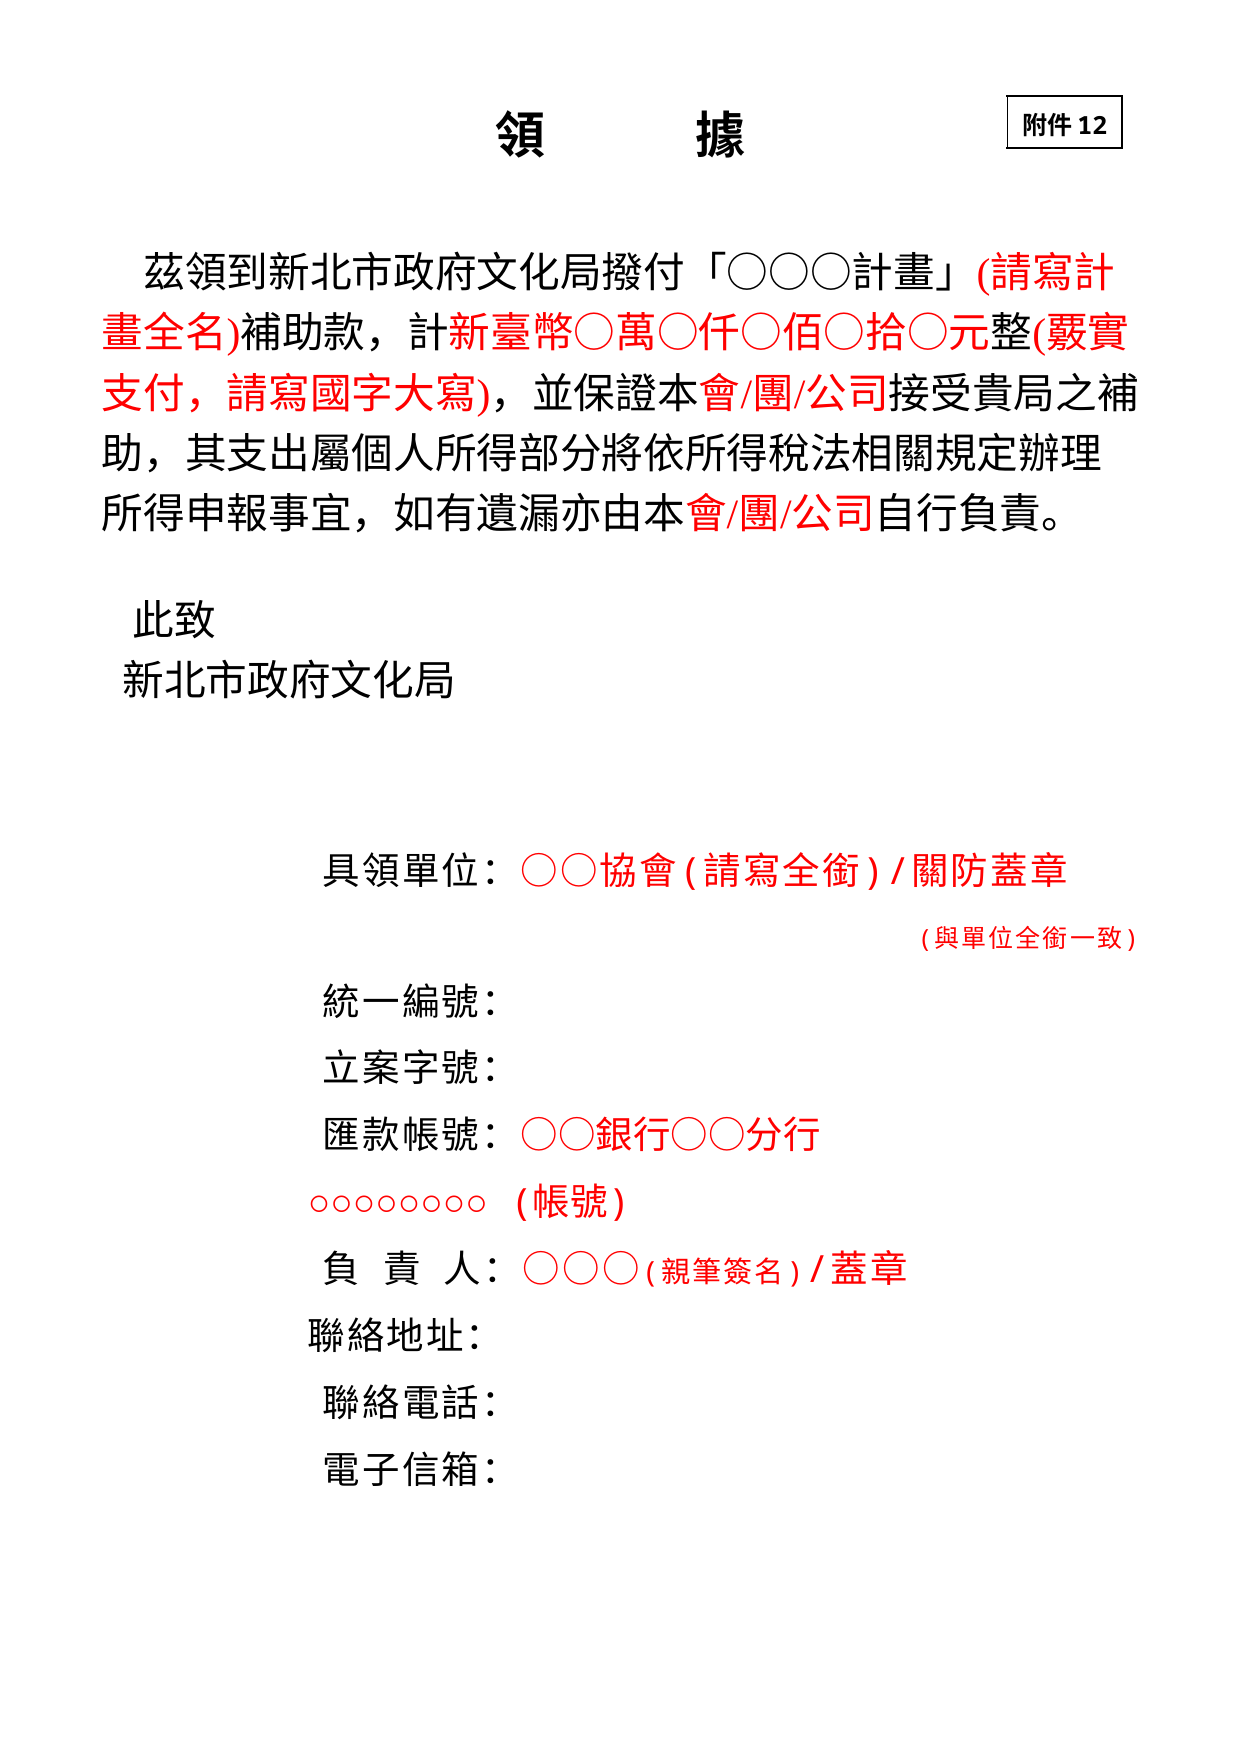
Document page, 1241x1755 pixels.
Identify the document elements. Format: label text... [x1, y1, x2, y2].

text 領 據 [118, 96, 1122, 168]
text 附件12 [1017, 105, 1112, 138]
table_header 茲領到新北市政府文化局撥付「○○○計畫」(請寫計畫全名)補助款，計新臺幣○萬○仟○佰○拾○元整(覈實支付，請寫國字大寫)，並保證本會/團/公司接受貴局之補助，其支出屬個人所得部分將依所得稅法相關規定辦理所得申報事宜，如有遺漏亦由本會/團/公司自行負責。 此致 新北市政府文化局 具領單位：○○協會(請寫全銜)/關防蓋章 (與單位全銜一致) 統一編號： 立案字號： 匯款帳號：○○銀行○○分行 ○○○○○○○○ (帳號) 負 責 人：○○○(親筆簽名)/蓋章 聯絡地址： 聯絡電話： 電子信箱： [99, 193, 1142, 1610]
